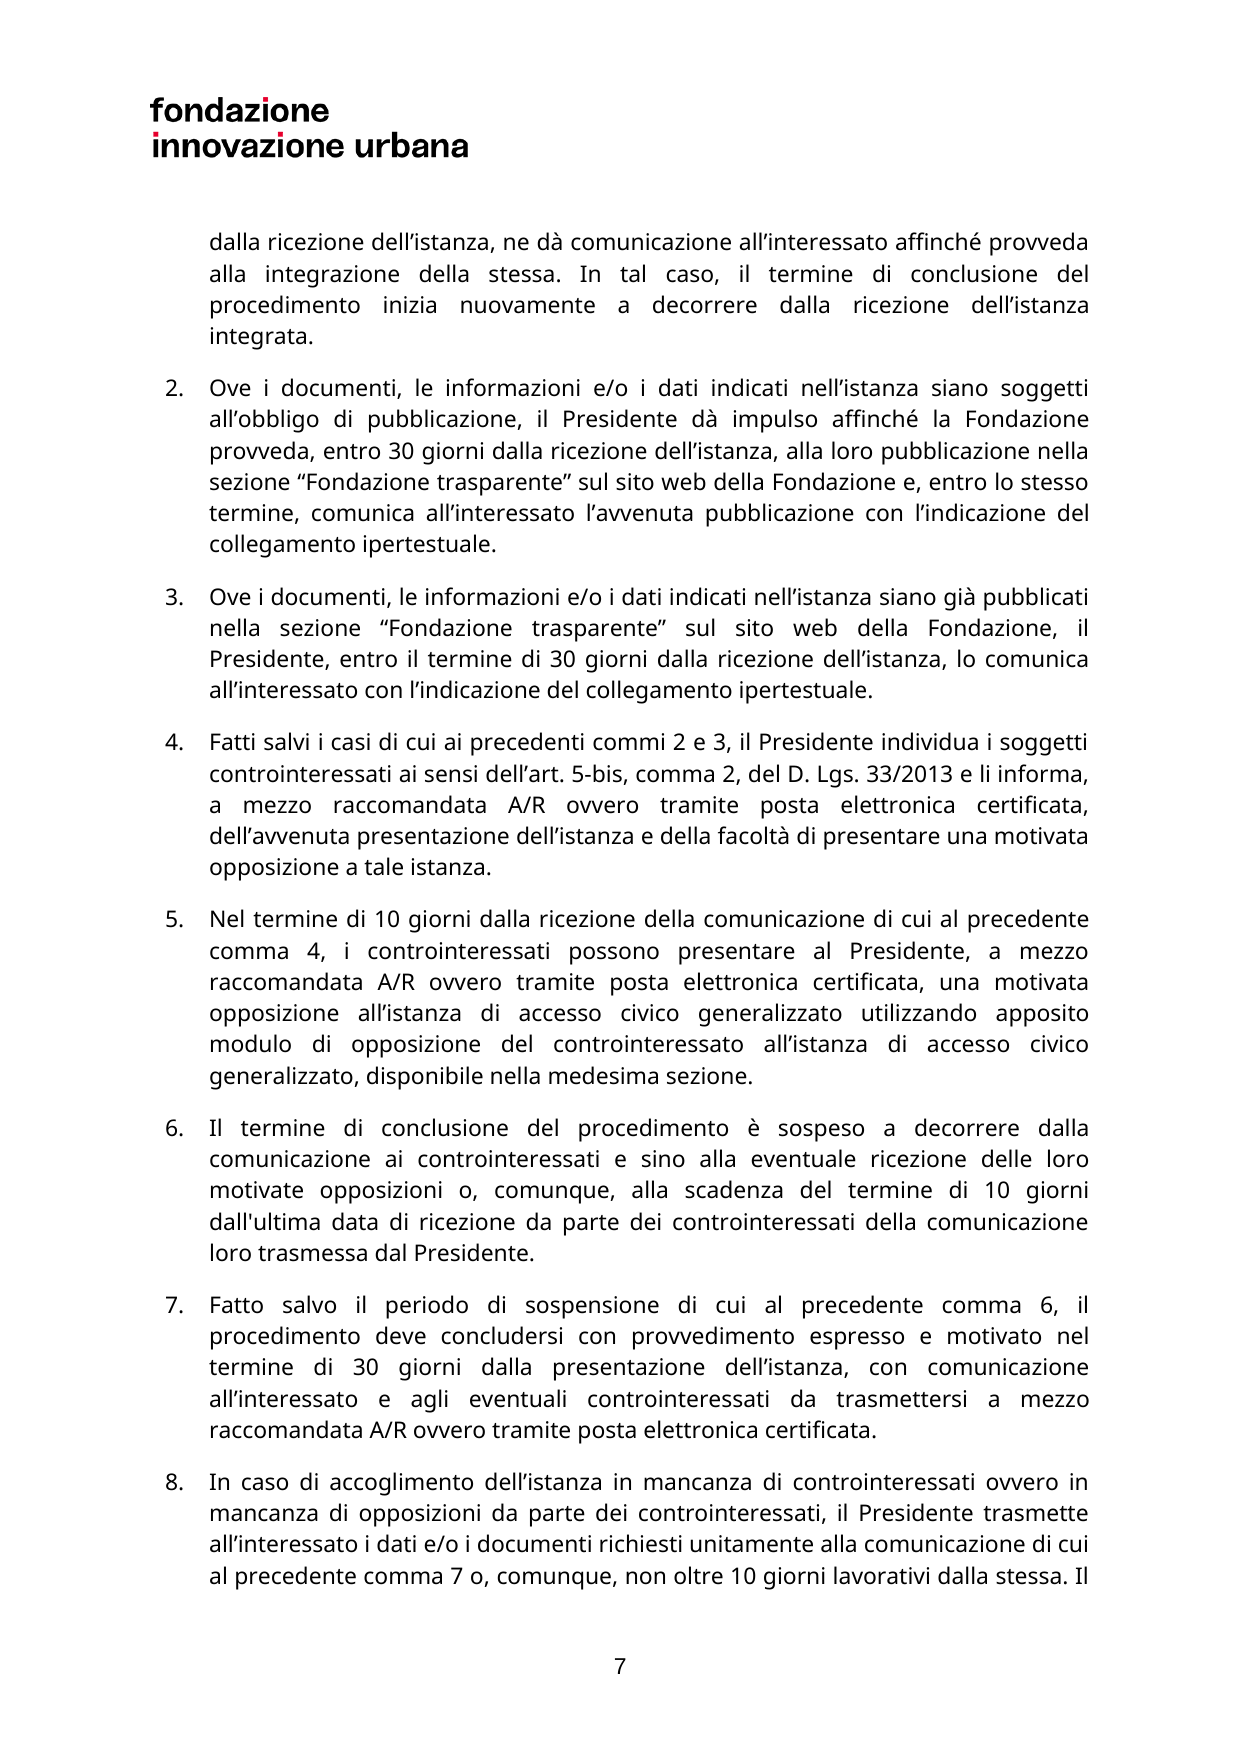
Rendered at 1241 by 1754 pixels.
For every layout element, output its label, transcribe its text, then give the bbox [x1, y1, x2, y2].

list Il termine di conclusione del procedimento è sospeso a decorrere dalla comunicazione ai controinteressati e sino alla eventuale ricezione delle loro motivate opposizioni o, comunque, alla scadenza del termine di 10 giorni dall'ultima data di ricezione da parte dei controinteressati della comunicazione loro trasmessa dal Presidente. [165, 1112, 1090, 1268]
picture [150, 75, 1083, 175]
list Ove i documenti, le informazioni e/o i dati indicati nell’istanza siano soggetti all’obbligo di pubblicazione, il Presidente dà impulso affinché la Fondazione provveda, entro 30 giorni dalla ricezione dell’istanza, alla loro pubblicazione nella sezione “Fondazione trasparente” sul sito web della Fondazione e, entro lo stesso termine, comunica all’interessato l’avvenuta pubblicazione con l’indicazione del collegamento ipertestuale. [165, 372, 1090, 559]
list Nel termine di 10 giorni dalla ricezione della comunicazione di cui al precedente comma 4, i controinteressati possono presentare al Presidente, a mezzo raccomandata A/R ovvero tramite posta elettronica certificata, una motivata opposizione all’istanza di accesso civico generalizzato utilizzando apposito modulo di opposizione del controinteressato all’istanza di accesso civico generalizzato, disponibile nella medesima sezione. [165, 903, 1090, 1091]
list dalla ricezione dell’istanza, ne dà comunicazione all’interessato affinché provveda alla integrazione della stessa. In tal caso, il termine di conclusione del procedimento inizia nuovamente a decorrere dalla ricezione dell’istanza integrata. [165, 226, 1090, 351]
list Fatti salvi i casi di cui ai precedenti commi 2 e 3, il Presidente individua i soggetti controinteressati ai sensi dell’art. 5-bis, comma 2, del D. Lgs. 33/2013 e li informa, a mezzo raccomandata A/R ovvero tramite posta elettronica certificata, dell’avvenuta presentazione dell’istanza e della facoltà di presentare una motivata opposizione a tale istanza. [165, 726, 1090, 882]
list In caso di accoglimento dell’istanza in mancanza di controinteressati ovvero in mancanza di opposizioni da parte dei controinteressati, il Presidente trasmette all’interessato i dati e/o i documenti richiesti unitamente alla comunicazione di cui al precedente comma 7 o, comunque, non oltre 10 giorni lavorativi dalla stessa. Il [165, 1466, 1090, 1591]
list Ove i documenti, le informazioni e/o i dati indicati nell’istanza siano già pubblicati nella sezione “Fondazione trasparente” sul sito web della Fondazione, il Presidente, entro il termine di 30 giorni dalla ricezione dell’istanza, lo comunica all’interessato con l’indicazione del collegamento ipertestuale. [165, 580, 1090, 705]
list Fatto salvo il periodo di sospensione di cui al precedente comma 6, il procedimento deve concludersi con provvedimento espresso e motivato nel termine di 30 giorni dalla presentazione dell’istanza, con comunicazione all’interessato e agli eventuali controinteressati da trasmettersi a mezzo raccomandata A/R ovvero tramite posta elettronica certificata. [165, 1289, 1090, 1445]
